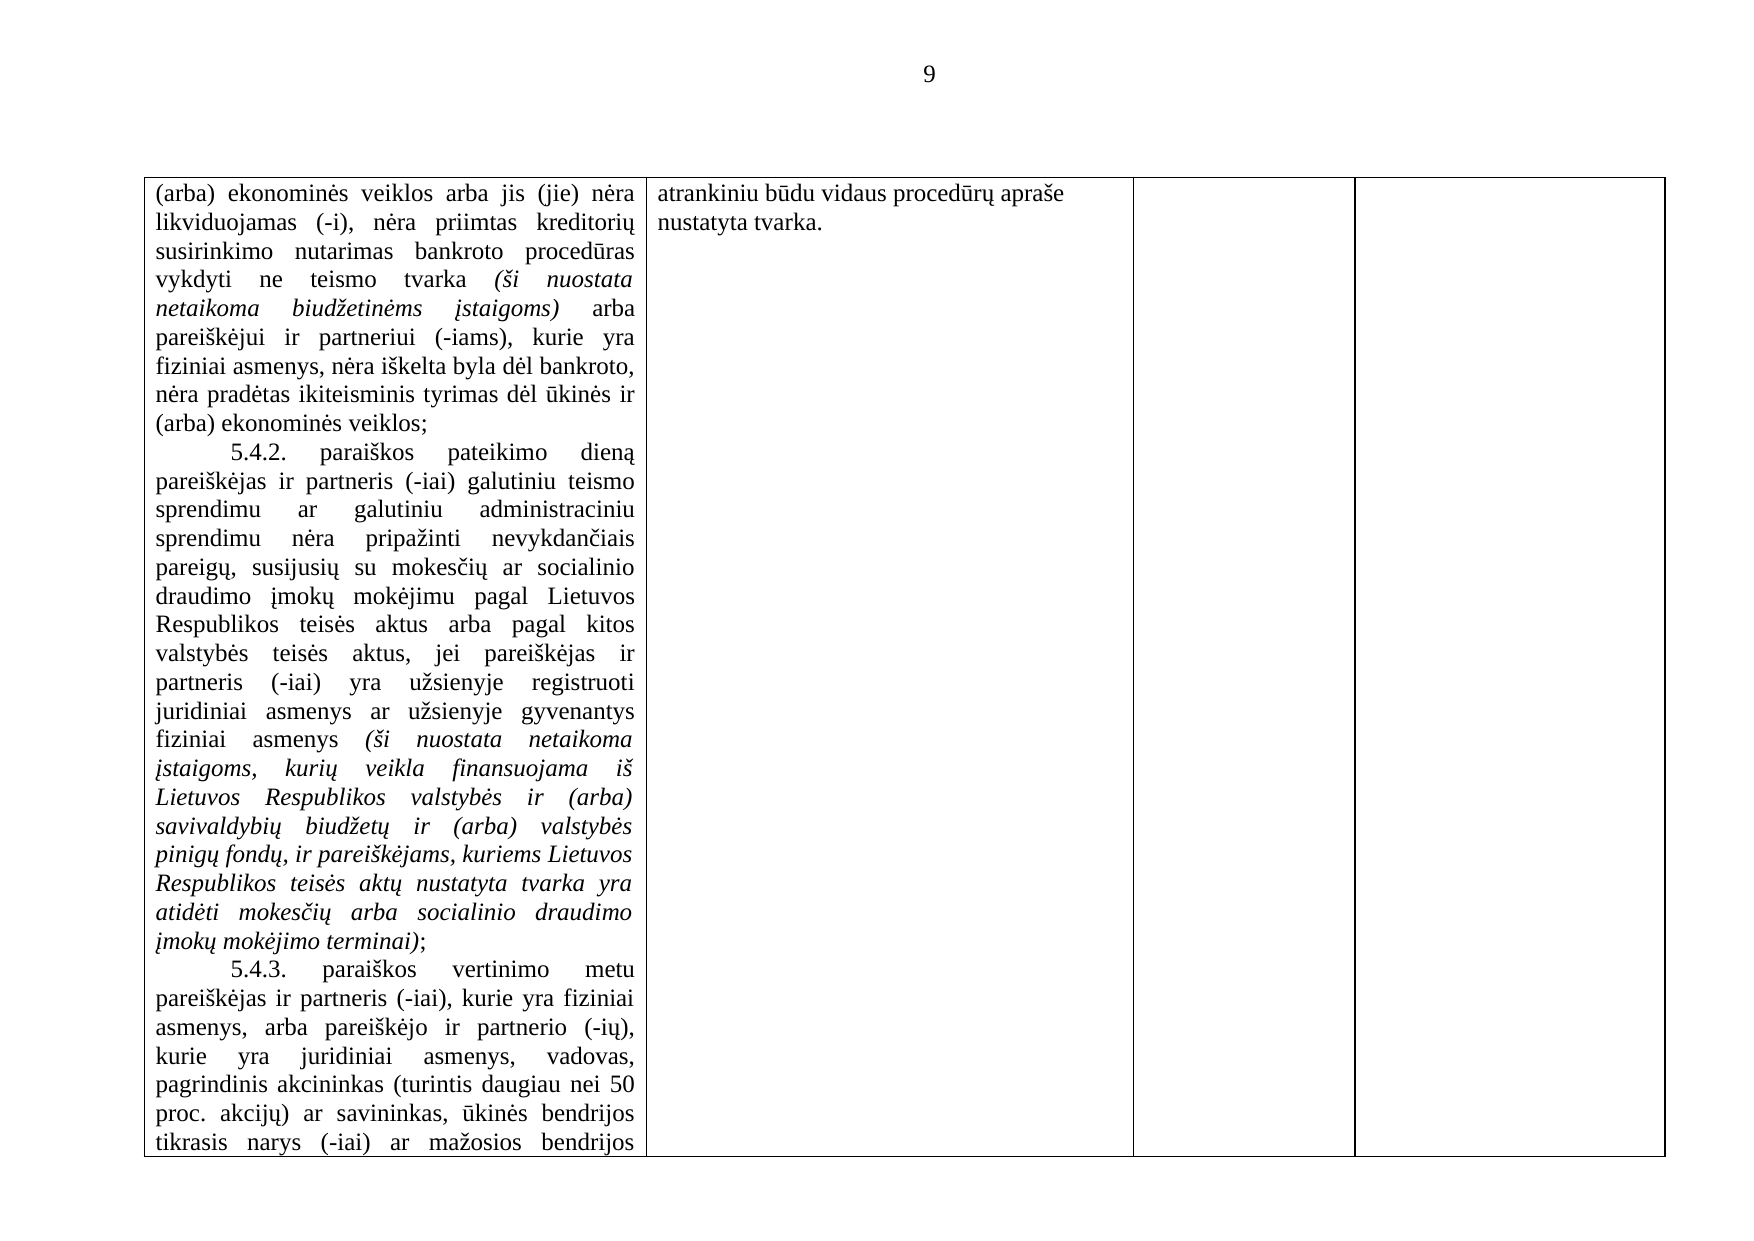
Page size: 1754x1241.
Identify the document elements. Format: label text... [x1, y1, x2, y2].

table_cell [1356, 178, 1664, 1156]
table_cell atrankiniu būdu vidaus procedūrų apraše nustatyta tvarka. [647, 178, 1133, 1156]
table_cell (arba) ekonominės veiklos arba jis (jie) nėra likviduojamas (-i), nėra priimtas kreditorių susirinkimo nutarimas bankroto procedūras vykdyti ne teismo tvarka (ši nuostata netaikoma biudžetinėms įstaigoms) arba pareiškėjui ir partneriui (-iams), kurie yra fiziniai asmenys, nėra iškelta byla dėl bankroto, nėra pradėtas ikiteisminis tyrimas dėl ūkinės ir (arba) ekonominės veiklos; 5.4.2. paraiškos pateikimo dieną pareiškėjas ir partneris (-iai) galutiniu teismo sprendimu ar galutiniu administraciniu sprendimu nėra pripažinti nevykdančiais pareigų, susijusių su mokesčių ar socialinio draudimo įmokų mokėjimu pagal Lietuvos Respublikos teisės aktus arba pagal kitos valstybės teisės aktus, jei pareiškėjas ir partneris (-iai) yra užsienyje registruoti juridiniai asmenys ar užsienyje gyvenantys fiziniai asmenys (ši nuostata netaikoma įstaigoms, kurių veikla finansuojama iš Lietuvos Respublikos valstybės ir (arba) savivaldybių biudžetų ir (arba) valstybės pinigų fondų, ir pareiškėjams, kuriems Lietuvos Respublikos teisės aktų nustatyta tvarka yra atidėti mokesčių arba socialinio draudimo įmokų mokėjimo terminai); 5.4.3. paraiškos vertinimo metu pareiškėjas ir partneris (-iai), kurie yra fiziniai asmenys, arba pareiškėjo ir partnerio (-ių), kurie yra juridiniai asmenys, vadovas, pagrindinis akcininkas (turintis daugiau nei 50 proc. akcijų) ar savininkas, ūkinės bendrijos tikrasis narys (-iai) ar mažosios bendrijos [145, 178, 646, 1156]
table_cell [1134, 178, 1354, 1156]
